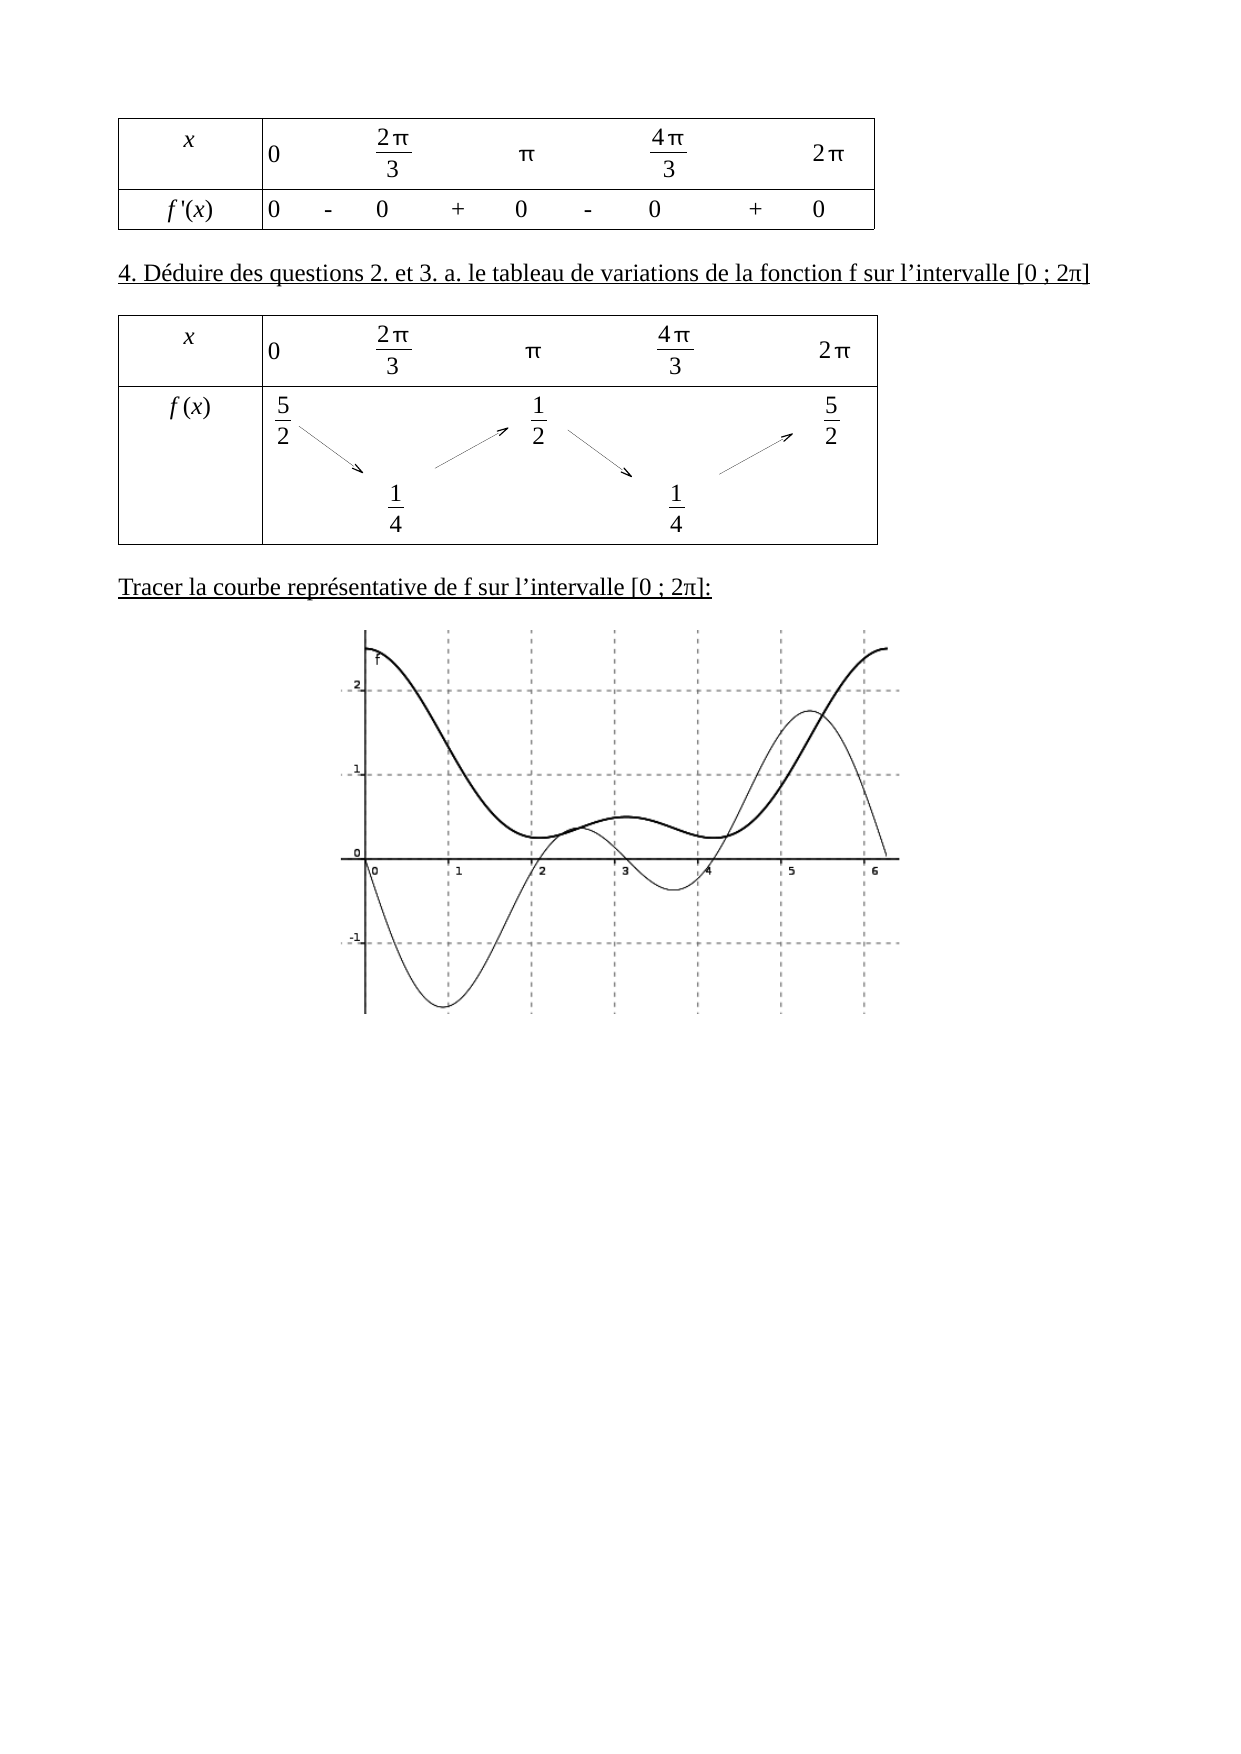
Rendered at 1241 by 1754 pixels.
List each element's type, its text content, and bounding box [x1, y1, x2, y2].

table_cell 0 - 0 + 0 - 0 + 0 [263, 190, 874, 229]
table_header 0 [263, 316, 877, 386]
text Tracer la courbe représentative de f sur l’intervalle [0 ; 2π]: [118, 572, 1122, 601]
text 4. Déduire des questions 2. et 3. a. le tableau de variations de la fonction f sur l’intervalle [0 ; 2π] [118, 258, 1122, 286]
table_header x [119, 119, 262, 188]
table_cell [263, 387, 877, 544]
table_header 0 [263, 119, 874, 188]
table_cell f (x) [119, 387, 262, 544]
table_cell f '(x) [119, 190, 262, 229]
table_header x [119, 316, 262, 386]
